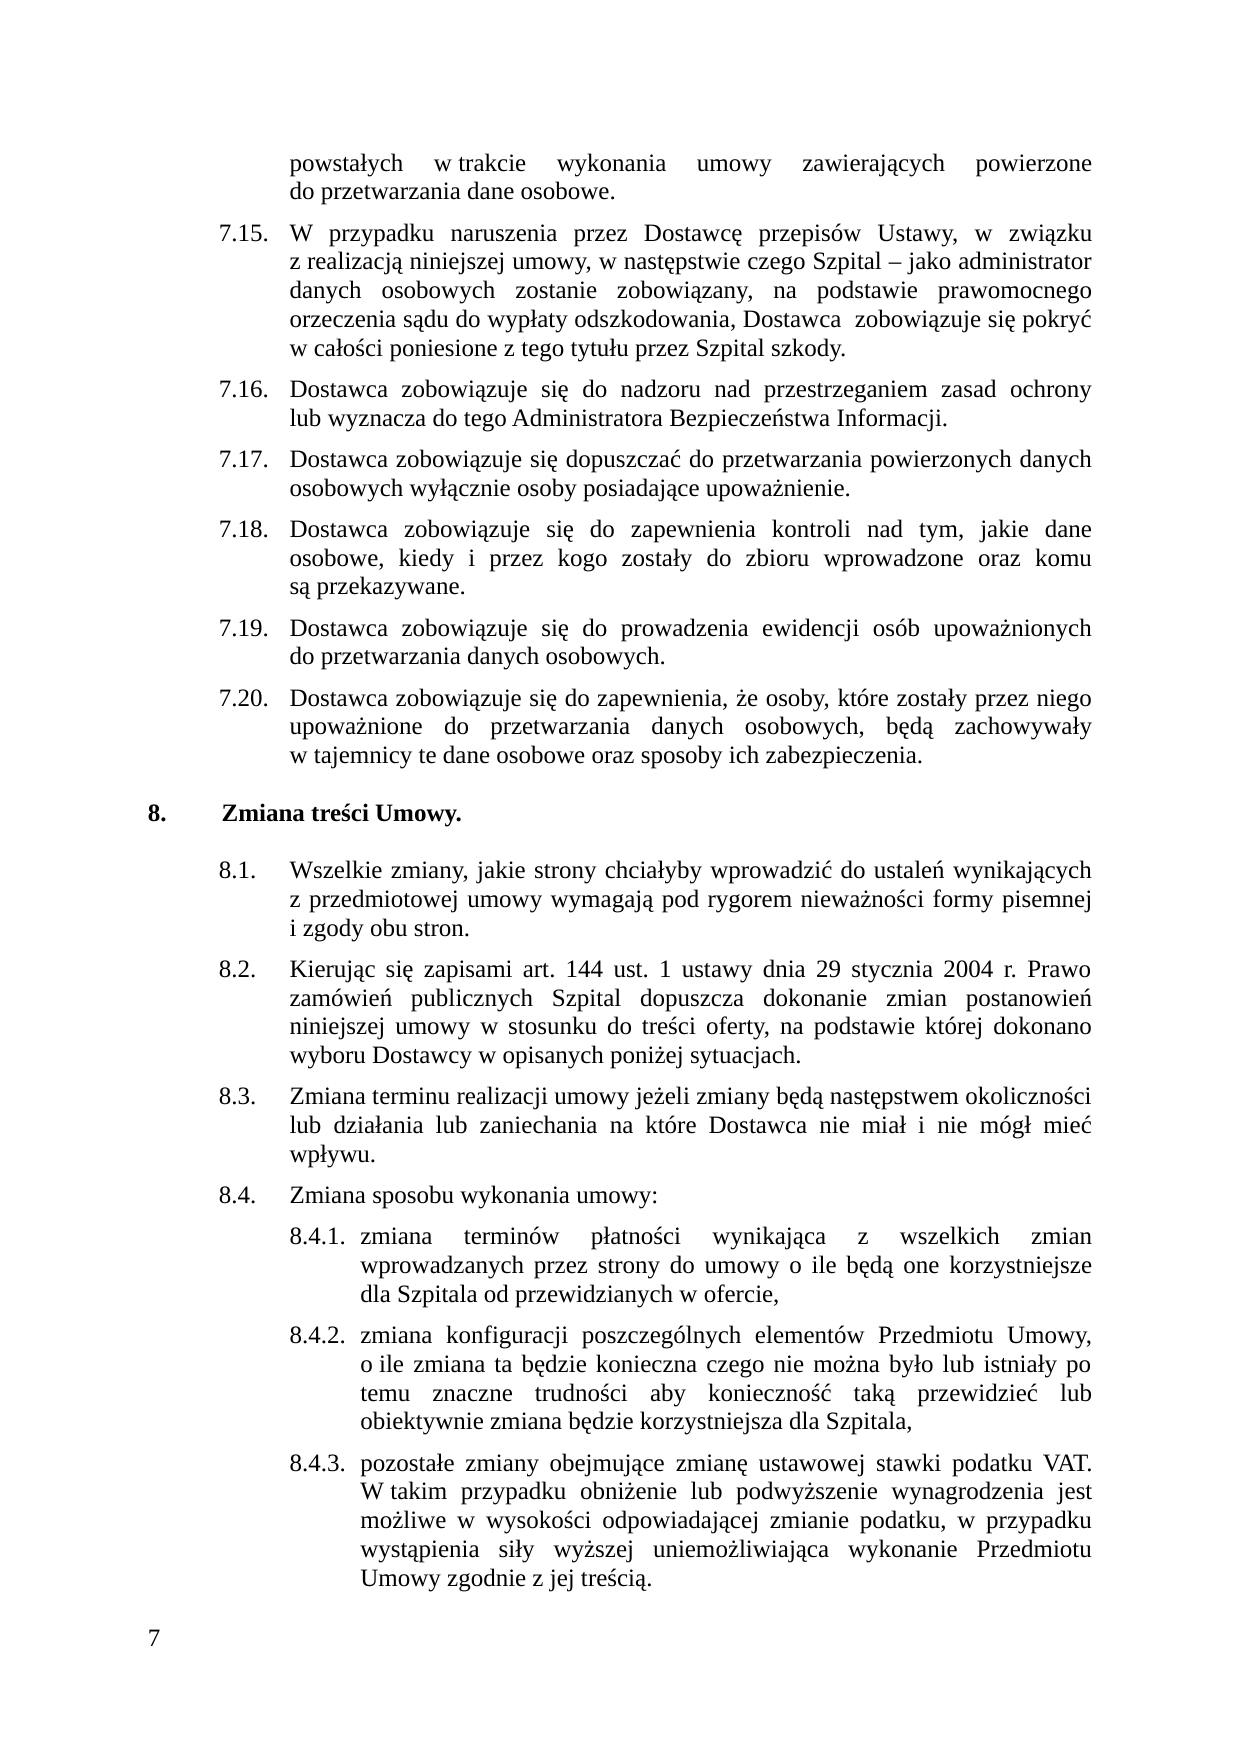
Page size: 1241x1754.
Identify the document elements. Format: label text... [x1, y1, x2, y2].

list W przypadku naruszenia przez Dostawcę przepisów Ustawy, w związku z realizacją niniejszej umowy, w następstwie czego Szpital – jako administrator danych osobowych zostanie zobowiązany, na podstawie prawomocnego orzeczenia sądu do wypłaty odszkodowania, Dostawca zobowiązuje się pokryć w całości poniesione z tego tytułu przez Szpital szkody. [218, 218, 1093, 361]
list Dostawca zobowiązuje się do nadzoru nad przestrzeganiem zasad ochrony lub wyznacza do tego Administratora Bezpieczeństwa Informacji. [218, 374, 1093, 431]
list Kierując się zapisami art. 144 ust. 1 ustawy dnia 29 stycznia 2004 r. Prawo zamówień publicznych Szpital dopuszcza dokonanie zmian postanowień niniejszej umowy w stosunku do treści oferty, na podstawie której dokonano wyboru Dostawcy w opisanych poniżej sytuacjach. [218, 954, 1093, 1069]
list Dostawca zobowiązuje się do zapewnienia, że osoby, które zostały przez niego upoważnione do przetwarzania danych osobowych, będą zachowywały w tajemnicy te dane osobowe oraz sposoby ich zabezpieczenia. [218, 683, 1093, 769]
list Wszelkie zmiany, jakie strony chciałyby wprowadzić do ustaleń wynikających z przedmiotowej umowy wymagają pod rygorem nieważności formy pisemnej i zgody obu stron. [218, 855, 1093, 941]
list Zmiana sposobu wykonania umowy: [218, 1180, 1093, 1209]
list Dostawca zobowiązuje się do prowadzenia ewidencji osób upoważnionych do przetwarzania danych osobowych. [218, 613, 1093, 670]
list Zmiana terminu realizacji umowy jeżeli zmiany będą następstwem okoliczności lub działania lub zaniechania na które Dostawca nie miał i nie mógł mieć wpływu. [218, 1081, 1093, 1168]
list pozostałe zmiany obejmujące zmianę ustawowej stawki podatku VAT. W takim przypadku obniżenie lub podwyższenie wynagrodzenia jest możliwe w wysokości odpowiadającej zmianie podatku, w przypadku wystąpienia siły wyższej uniemożliwiająca wykonanie Przedmiotu Umowy zgodnie z jej treścią. [289, 1448, 1093, 1591]
list Dostawca zobowiązuje się do zapewnienia kontroli nad tym, jakie dane osobowe, kiedy i przez kogo zostały do zbioru wprowadzone oraz komu są przekazywane. [218, 514, 1093, 600]
list Zmiana treści Umowy. [148, 798, 1093, 826]
list powstałych w trakcie wykonania umowy zawierających powierzone do przetwarzania dane osobowe. [218, 148, 1093, 205]
list Dostawca zobowiązuje się dopuszczać do przetwarzania powierzonych danych osobowych wyłącznie osoby posiadające upoważnienie. [218, 444, 1093, 501]
list zmiana konfiguracji poszczególnych elementów Przedmiotu Umowy, o ile zmiana ta będzie konieczna czego nie można było lub istniały po temu znaczne trudności aby konieczność taką przewidzieć lub obiektywnie zmiana będzie korzystniejsza dla Szpitala, [289, 1320, 1093, 1435]
list zmiana terminów płatności wynikająca z wszelkich zmian wprowadzanych przez strony do umowy o ile będą one korzystniejsze dla Szpitala od przewidzianych w ofercie, [289, 1221, 1093, 1308]
